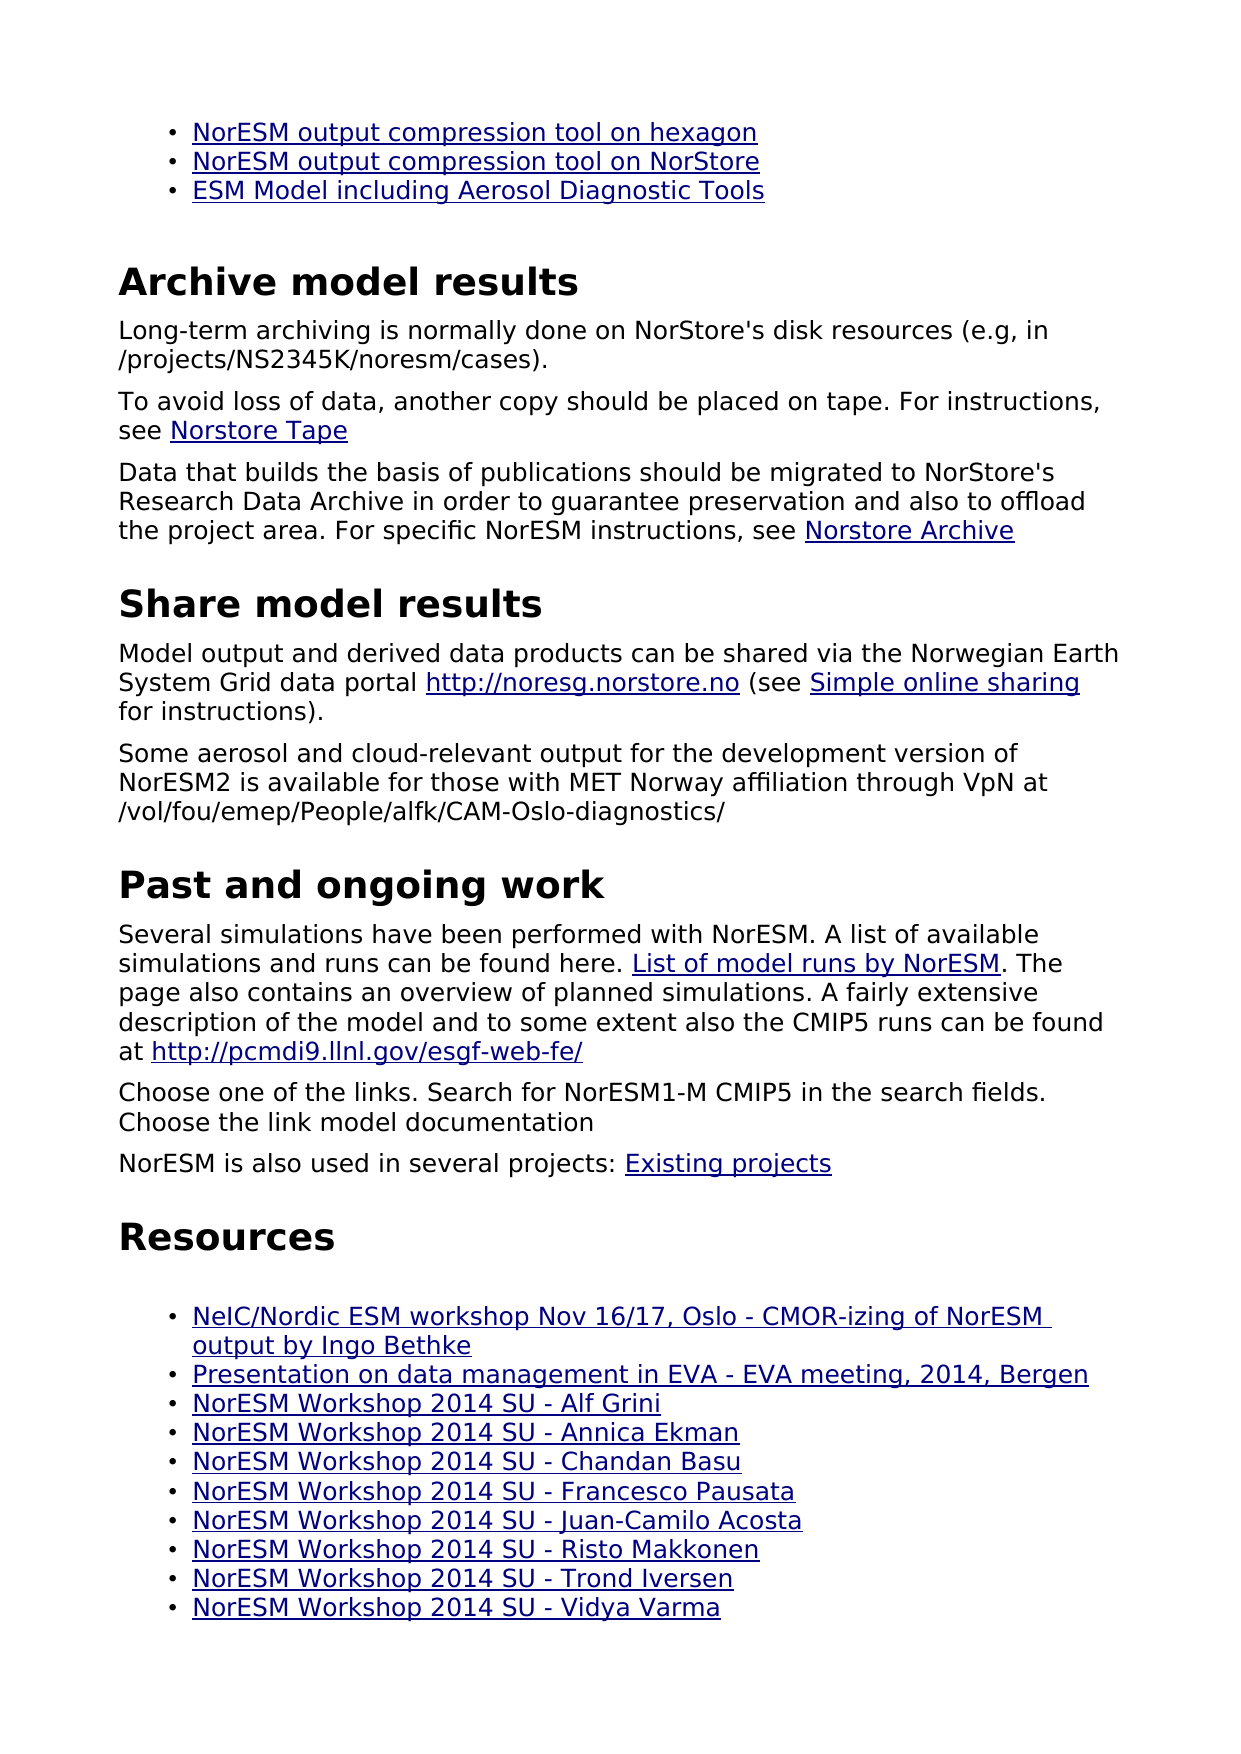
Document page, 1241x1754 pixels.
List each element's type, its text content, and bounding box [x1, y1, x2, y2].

list ESM Model including Aerosol Diagnostic Tools [177, 176, 1122, 206]
list NorESM output compression tool on hexagon [177, 118, 1122, 147]
text Long-term archiving is normally done on NorStore's disk resources (e.g, in /projects/NS2345K/noresm/cases). [118, 316, 1122, 374]
list NorESM Workshop 2014 SU - Chandan Basu [177, 1447, 1122, 1477]
text Data that builds the basis of publications should be migrated to NorStore's Research Data Archive in order to guarantee preservation and also to offload the project area. For specific NorESM instructions, see Norstore Archive [118, 458, 1122, 545]
list NorESM Workshop 2014 SU - Trond Iversen [177, 1564, 1122, 1593]
list NorESM Workshop 2014 SU - Risto Makkonen [177, 1535, 1122, 1564]
list NorESM Workshop 2014 SU - Francesco Pausata [177, 1477, 1122, 1506]
text Several simulations have been performed with NorESM. A list of available simulations and runs can be found here. List of model runs by NorESM. The page also contains an overview of planned simulations. A fairly extensive description of the model and to some extent also the CMIP5 runs can be found at http://pcmdi9.llnl.gov/esgf-web-fe/ [118, 920, 1122, 1066]
subtitle Past and ongoing work [118, 864, 1122, 908]
list NorESM output compression tool on NorStore [177, 147, 1122, 176]
list NeIC/Nordic ESM workshop Nov 16/17, Oslo - CMOR-izing of NorESM output by Ingo Bethke [177, 1302, 1122, 1360]
list NorESM Workshop 2014 SU - Vidya Varma [177, 1593, 1122, 1622]
text NorESM is also used in several projects: Existing projects [118, 1149, 1122, 1178]
list Presentation on data management in EVA - EVA meeting, 2014, Bergen [177, 1360, 1122, 1389]
text To avoid loss of data, another copy should be placed on tape. For instructions, see Norstore Tape [118, 387, 1122, 445]
list NorESM Workshop 2014 SU - Juan-Camilo Acosta [177, 1506, 1122, 1535]
list NorESM Workshop 2014 SU - Annica Ekman [177, 1418, 1122, 1447]
subtitle Resources [118, 1216, 1122, 1260]
text Some aerosol and cloud-relevant output for the development version of NorESM2 is available for those with MET Norway affiliation through VpN at /vol/fou/emep/People/alfk/CAM-Oslo-diagnostics/ [118, 739, 1122, 827]
list NorESM Workshop 2014 SU - Alf Grini [177, 1389, 1122, 1418]
text Choose one of the links. Search for NorESM1-M CMIP5 in the search fields. Choose the link model documentation [118, 1078, 1122, 1137]
text Model output and derived data products can be shared via the Norwegian Earth System Grid data portal http://noresg.norstore.no (see Simple online sharing for instructions). [118, 639, 1122, 727]
subtitle Archive model results [118, 260, 1122, 304]
subtitle Share model results [118, 583, 1122, 627]
